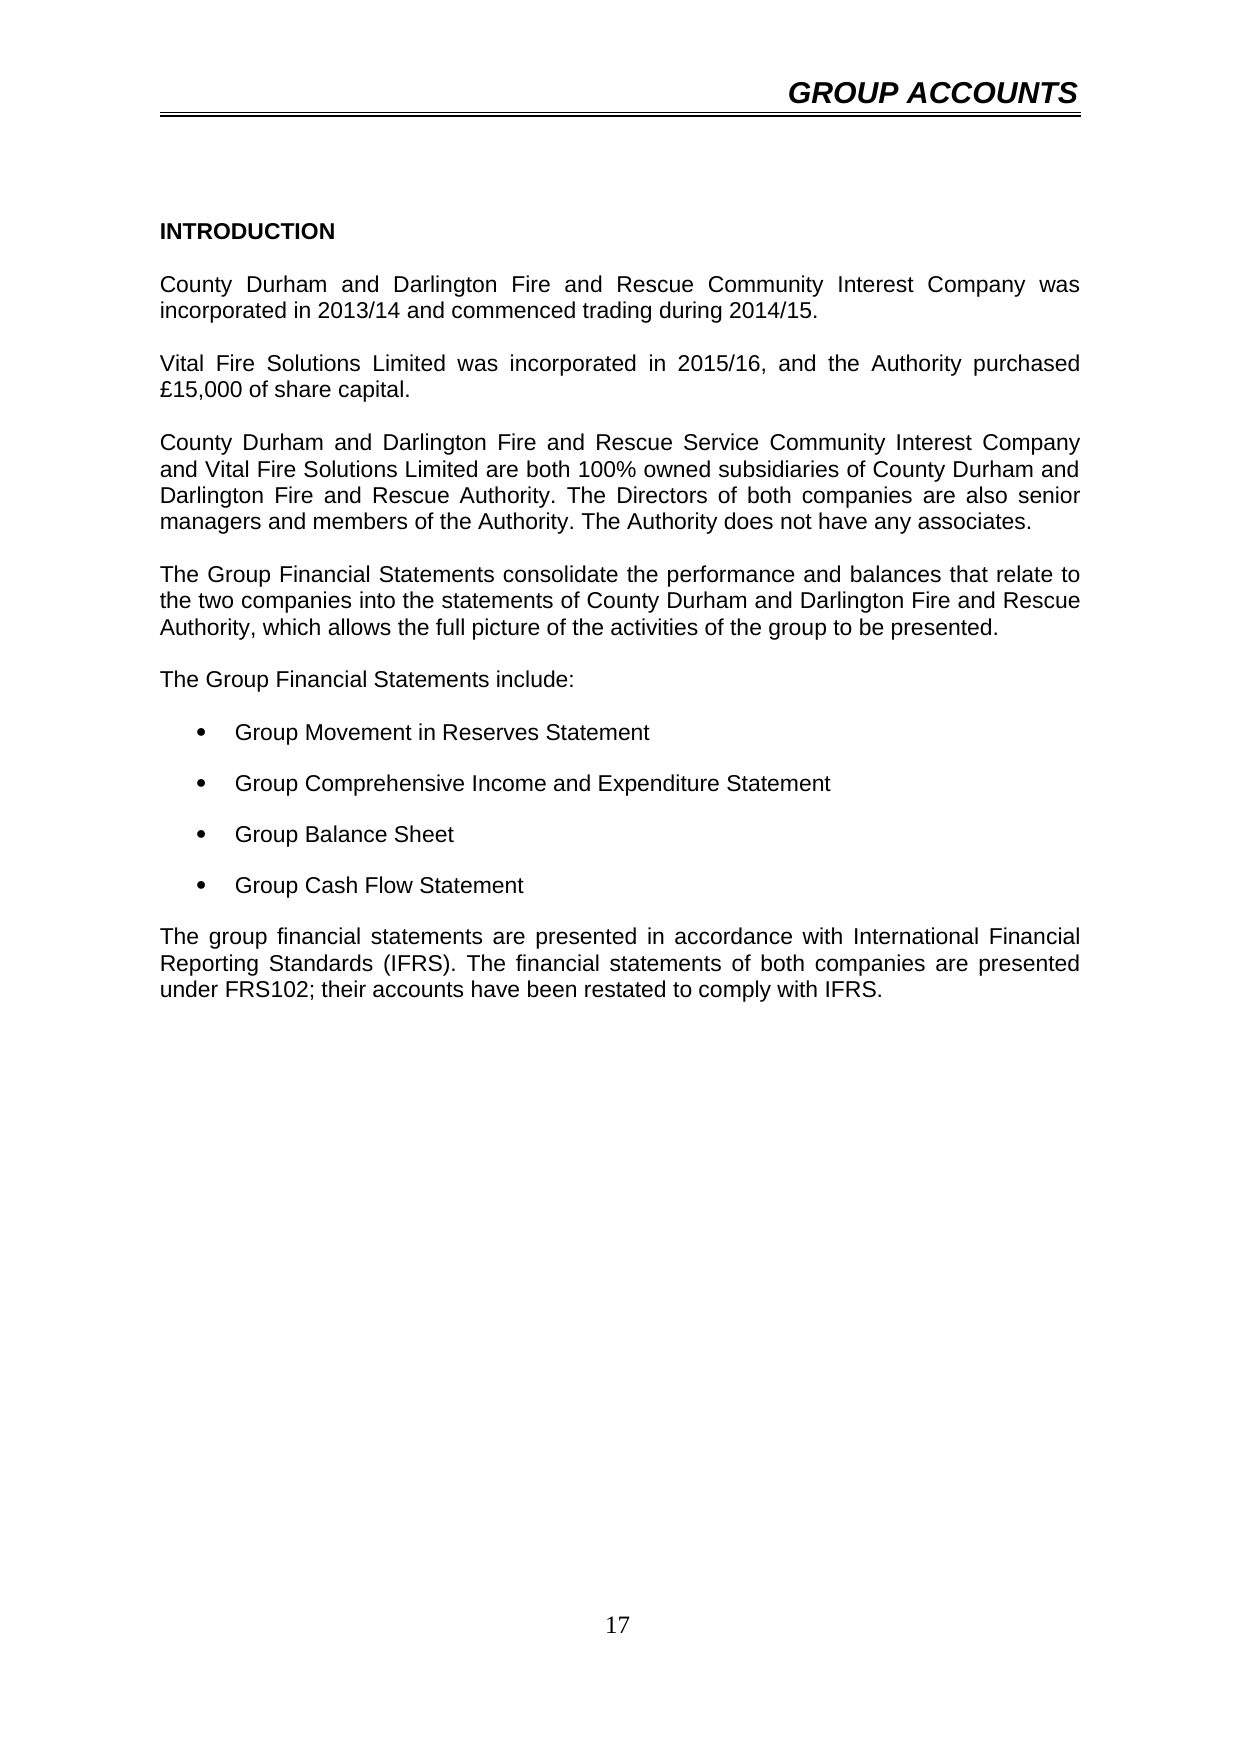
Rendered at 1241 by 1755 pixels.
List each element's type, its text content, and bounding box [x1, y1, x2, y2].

text The Group Financial Statements include: [159, 666, 1081, 693]
text INTRODUCTION [159, 218, 1081, 245]
text The group financial statements are presented in accordance with International Financial Reporting Standards (IFRS). The financial statements of both companies are presented under FRS102; their accounts have been restated to comply with IFRS. [159, 923, 1081, 1002]
text County Durham and Darlington Fire and Rescue Service Community Interest Company and Vital Fire Solutions Limited are both 100% owned subsidiaries of County Durham and Darlington Fire and Rescue Authority. The Directors of both companies are also senior managers and members of the Authority. The Authority does not have any associates. [159, 429, 1081, 534]
text The Group Financial Statements consolidate the performance and balances that relate to the two companies into the statements of County Durham and Darlington Fire and Rescue Authority, which allows the full picture of the activities of the group to be presented. [159, 561, 1081, 640]
list Group Cash Flow Statement [197, 872, 1081, 898]
list Group Movement in Reserves Statement [197, 719, 1081, 745]
list Group Comprehensive Income and Expenditure Statement [197, 770, 1081, 796]
text Vital Fire Solutions Limited was incorporated in 2015/16, and the Authority purchased £15,000 of share capital. [159, 350, 1081, 403]
text County Durham and Darlington Fire and Rescue Community Interest Company was incorporated in 2013/14 and commenced trading during 2014/15. [159, 271, 1081, 324]
list Group Balance Sheet [197, 821, 1081, 847]
